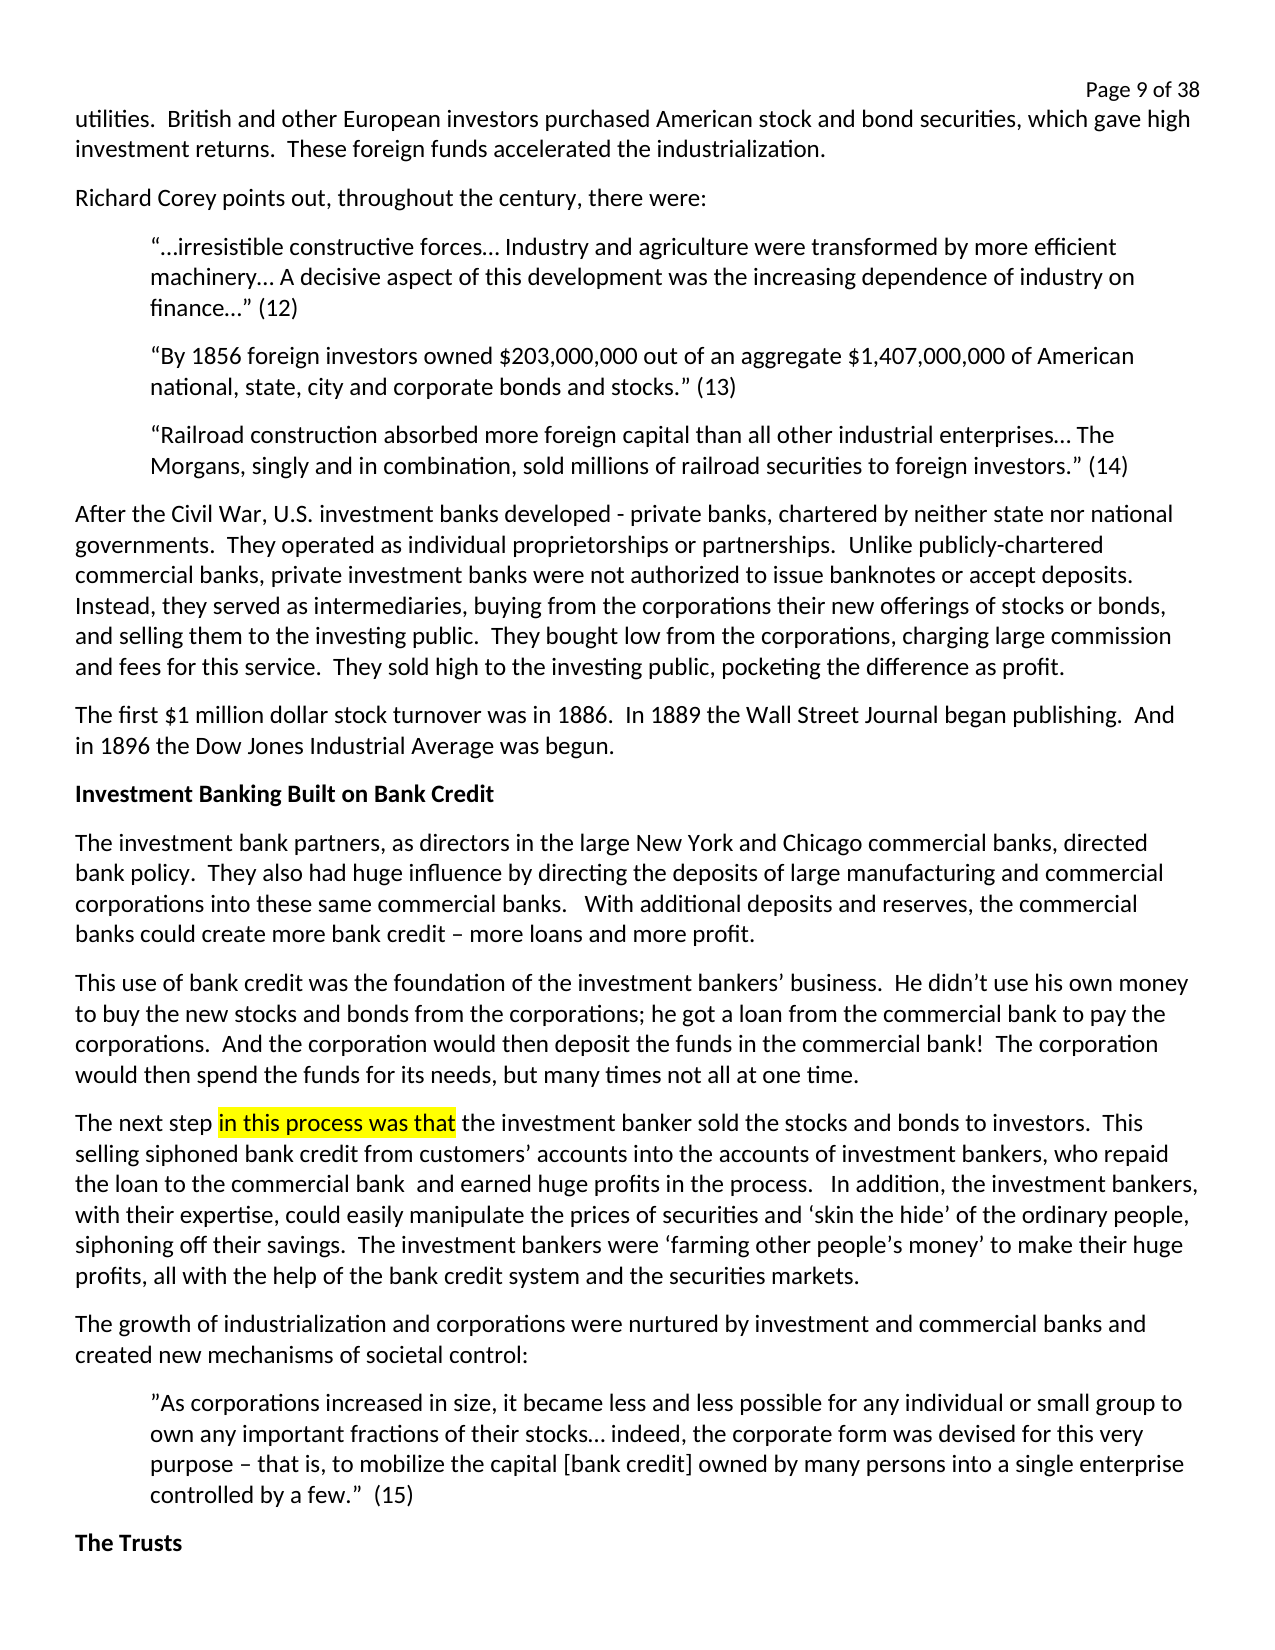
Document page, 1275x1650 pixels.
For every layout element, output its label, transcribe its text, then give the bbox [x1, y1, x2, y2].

text “…irresistible constructive forces… Industry and agriculture were transformed by more efficient machinery… A decisive aspect of this development was the increasing dependence of industry on finance…” (12) [150, 231, 1200, 322]
text Richard Corey points out, throughout the century, there were: [75, 182, 1200, 213]
text After the Civil War, U.S. investment banks developed - private banks, chartered by neither state nor national governments. They operated as individual proprietorships or partnerships. Unlike publicly-chartered commercial banks, private investment banks were not authorized to issue banknotes or accept deposits. Instead, they served as intermediaries, buying from the corporations their new offerings of stocks or bonds, and selling them to the investing public. They bought low from the corporations, charging large commission and fees for this service. They sold high to the investing public, pocketing the difference as profit. [75, 498, 1200, 681]
text This use of bank credit was the foundation of the investment bankers’ business. He didn’t use his own money to buy the new stocks and bonds from the corporations; he got a loan from the commercial bank to pay the corporations. And the corporation would then deposit the funds in the commercial bank! The corporation would then spend the funds for its needs, but many times not all at one time. [75, 967, 1200, 1089]
text The first $1 million dollar stock turnover was in 1886. In 1889 the Wall Street Journal began publishing. And in 1896 the Dow Jones Industrial Average was begun. [75, 699, 1200, 761]
text ”As corporations increased in size, it became less and less possible for any individual or small group to own any important fractions of their stocks… indeed, the corporate form was devised for this very purpose – that is, to mobilize the capital [bank credit] owned by many persons into a single enterprise controlled by a few.” (15) [150, 1387, 1200, 1509]
text The growth of industrialization and corporations were nurtured by investment and commercial banks and created new mechanisms of societal control: [75, 1308, 1200, 1369]
text “Railroad construction absorbed more foreign capital than all other industrial enterprises… The Morgans, singly and in combination, sold millions of railroad securities to foreign investors.” (14) [150, 419, 1200, 480]
text utilities. British and other European investors purchased American stock and bond securities, which gave high investment returns. These foreign funds accelerated the industrialization. [75, 103, 1200, 164]
text Investment Banking Built on Bank Credit [75, 778, 1200, 809]
text The next step in this process was that the investment banker sold the stocks and bonds to investors. This selling siphoned bank credit from customers’ accounts into the accounts of investment bankers, who repaid the loan to the commercial bank and earned huge profits in the process. In addition, the investment bankers, with their expertise, could easily manipulate the prices of securities and ‘skin the hide’ of the ordinary people, siphoning off their savings. The investment bankers were ‘farming other people’s money’ to make their huge profits, all with the help of the bank credit system and the securities markets. [75, 1107, 1200, 1290]
text The Trusts [75, 1528, 1200, 1558]
text The investment bank partners, as directors in the large New York and Chicago commercial banks, directed bank policy. They also had huge influence by directing the deposits of large manufacturing and commercial corporations into these same commercial banks. With additional deposits and reserves, the commercial banks could create more bank credit – more loans and more profit. [75, 827, 1200, 949]
text “By 1856 foreign investors owned $203,000,000 out of an aggregate $1,407,000,000 of American national, state, city and corporate bonds and stocks.” (13) [150, 340, 1200, 401]
